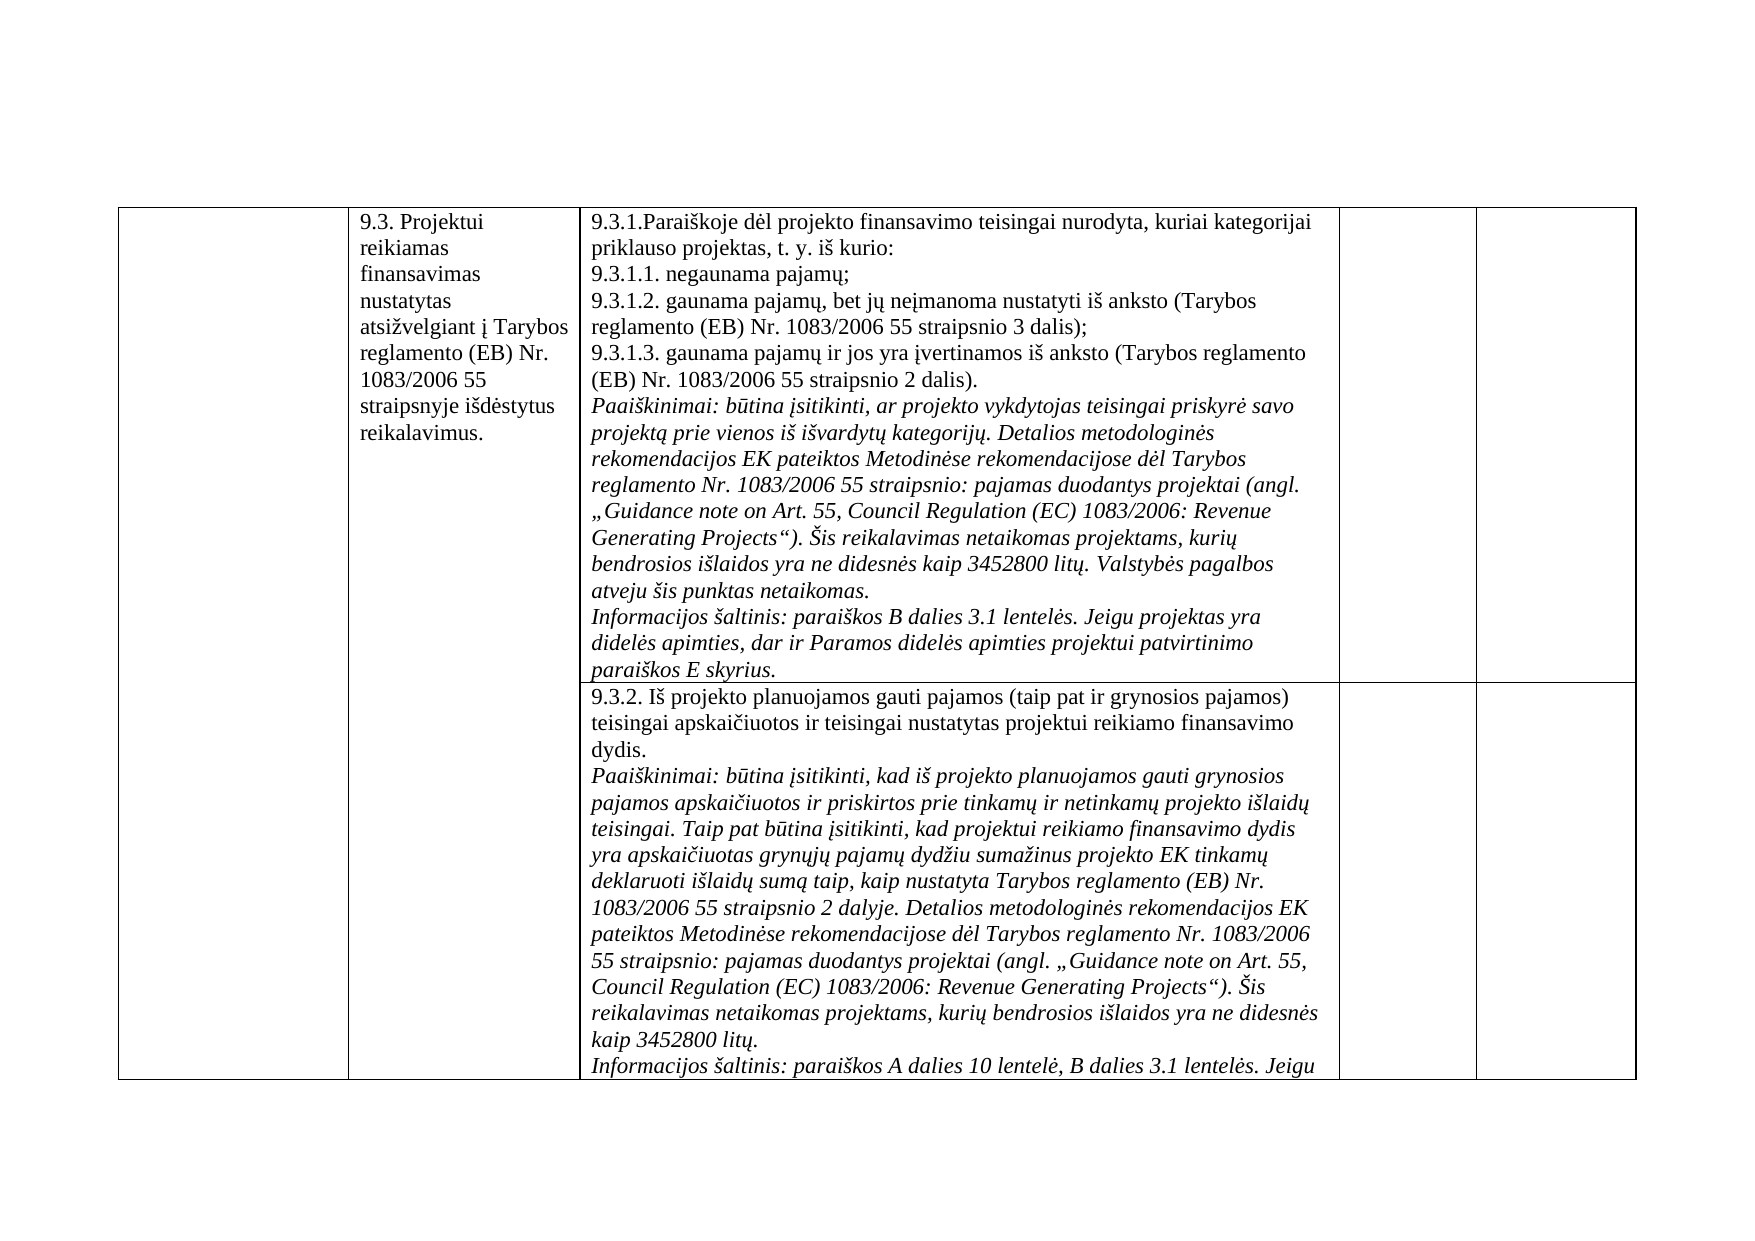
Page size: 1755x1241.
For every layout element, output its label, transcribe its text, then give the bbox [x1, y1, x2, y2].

table_cell [1477, 208, 1635, 682]
table_cell [1477, 683, 1635, 1078]
table_cell 9.3. Projektui reikiamas finansavimas nustatytas atsižvelgiant į Tarybos reglamento (EB) Nr. 1083/2006 55 straipsnyje išdėstytus reikalavimus. [349, 208, 579, 1078]
table_cell [119, 208, 348, 1078]
table_cell 9.3.2. Iš projekto planuojamos gauti pajamos (taip pat ir grynosios pajamos) teisingai apskaičiuotos ir teisingai nustatytas projektui reikiamo finansavimo dydis. Paaiškinimai: būtina įsitikinti, kad iš projekto planuojamos gauti grynosios pajamos apskaičiuotos ir priskirtos prie tinkamų ir netinkamų projekto išlaidų teisingai. Taip pat būtina įsitikinti, kad projektui reikiamo finansavimo dydis yra apskaičiuotas grynųjų pajamų dydžiu sumažinus projekto EK tinkamų deklaruoti išlaidų sumą taip, kaip nustatyta Tarybos reglamento (EB) Nr. 1083/2006 55 straipsnio 2 dalyje. Detalios metodologinės rekomendacijos EK pateiktos Metodinėse rekomendacijose dėl Tarybos reglamento Nr. 1083/2006 55 straipsnio: pajamas duodantys projektai (angl. „Guidance note on Art. 55, Council Regulation (EC) 1083/2006: Revenue Generating Projects“). Šis reikalavimas netaikomas projektams, kurių bendrosios išlaidos yra ne didesnės kaip 3452800 litų. Informacijos šaltinis: paraiškos A dalies 10 lentelė, B dalies 3.1 lentelės. Jeigu [581, 683, 1339, 1078]
table_cell [1340, 683, 1476, 1078]
table_cell [1340, 208, 1476, 682]
table_cell 9.3.1.Paraiškoje dėl projekto finansavimo teisingai nurodyta, kuriai kategorijai priklauso projektas, t. y. iš kurio: 9.3.1.1. negaunama pajamų; 9.3.1.2. gaunama pajamų, bet jų neįmanoma nustatyti iš anksto (Tarybos reglamento (EB) Nr. 1083/2006 55 straipsnio 3 dalis); 9.3.1.3. gaunama pajamų ir jos yra įvertinamos iš anksto (Tarybos reglamento (EB) Nr. 1083/2006 55 straipsnio 2 dalis). Paaiškinimai: būtina įsitikinti, ar projekto vykdytojas teisingai priskyrė savo projektą prie vienos iš išvardytų kategorijų. Detalios metodologinės rekomendacijos EK pateiktos Metodinėse rekomendacijose dėl Tarybos reglamento Nr. 1083/2006 55 straipsnio: pajamas duodantys projektai (angl. „Guidance note on Art. 55, Council Regulation (EC) 1083/2006: Revenue Generating Projects“). Šis reikalavimas netaikomas projektams, kurių bendrosios išlaidos yra ne didesnės kaip 3452800 litų. Valstybės pagalbos atveju šis punktas netaikomas. Informacijos šaltinis: paraiškos B dalies 3.1 lentelės. Jeigu projektas yra didelės apimties, dar ir Paramos didelės apimties projektui patvirtinimo paraiškos E skyrius. [581, 208, 1339, 682]
